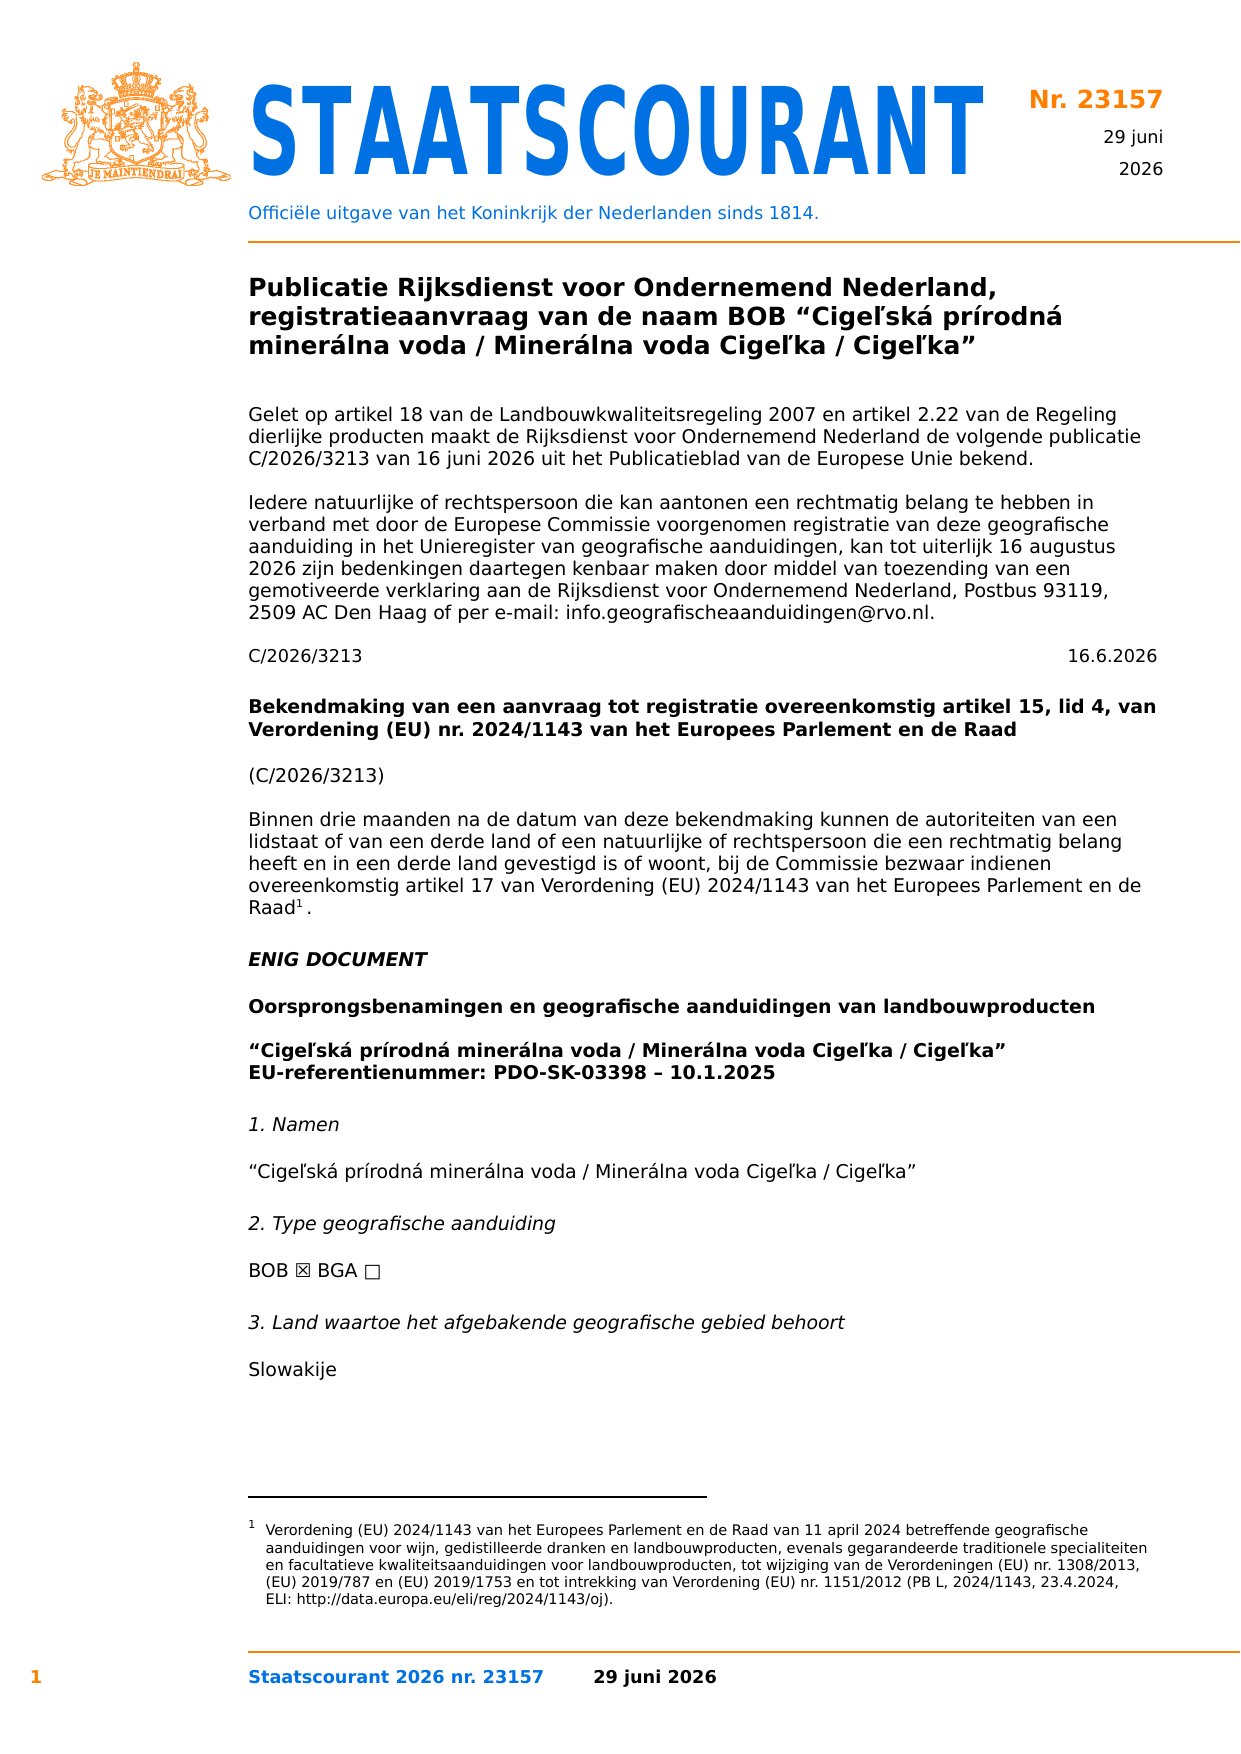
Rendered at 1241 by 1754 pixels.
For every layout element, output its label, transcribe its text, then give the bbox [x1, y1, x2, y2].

text EU-referentienummer: PDO-SK-03398 – 10.1.2025 [248, 1062, 1163, 1084]
text “Cigeľská prírodná minerálna voda / Minerálna voda Cigeľka / Cigeľka” [248, 1040, 1163, 1062]
text Iedere natuurlijke of rechtspersoon die kan aantonen een rechtmatig belang te hebben in verband met door de Europese Commissie voorgenomen registratie van deze geografische aanduiding in het Unieregister van geografische aanduidingen, kan tot uiterlijk 16 augustus 2026 zijn bedenkingen daartegen kenbaar maken door middel van toezending van een gemotiveerde verklaring aan de Rijksdienst voor Ondernemend Nederland, Postbus 93119, 2509 AC Den Haag of per e-mail: info.geografischeaanduidingen@rvo.nl. [248, 492, 1163, 624]
subtitle ENIG DOCUMENT [248, 949, 1163, 971]
table_cell 2026 [998, 153, 1240, 203]
table_cell Officiële uitgave van het Koninkrijk der Nederlanden sinds 1814. [248, 203, 1240, 241]
table_header [25, 62, 248, 241]
table_header Nr. 23157 [998, 62, 1240, 121]
table_cell 29 juni [998, 121, 1240, 153]
text Binnen drie maanden na de datum van deze bekendmaking kunnen de autoriteiten van een lidstaat of van een derde land of een natuurlijke of rechtspersoon die een rechtmatig belang heeft en in een derde land gevestigd is of woont, bij de Commissie bezwaar indienen overeenkomstig artikel 17 van Verordening (EU) 2024/1143 van het Europees Parlement en de Raad. [248, 809, 1163, 919]
subtitle Publicatie Rijksdienst voor Ondernemend Nederland, registratieaanvraag van de naam BOB “Cigeľská prírodná minerálna voda / Minerálna voda Cigeľka / Cigeľka” [248, 273, 1163, 361]
subtitle Oorsprongsbenamingen en geografische aanduidingen van landbouwproducten [248, 996, 1163, 1018]
text “Cigeľská prírodná minerálna voda / Minerálna voda Cigeľka / Cigeľka” [248, 1161, 1163, 1183]
text Gelet op artikel 18 van de Landbouwkwaliteitsregeling 2007 en artikel 2.22 van de Regeling dierlijke producten maakt de Rijksdienst voor Ondernemend Nederland de volgende publicatie C/2026/3213 van 16 juni 2026 uit het Publicatieblad van de Europese Unie bekend. [248, 404, 1163, 470]
table_header 16.6.2026 [706, 646, 1163, 666]
subtitle 3. Land waartoe het afgebakende geografische gebied behoort [248, 1312, 1163, 1334]
text BOB ☒ BGA □ [248, 1260, 1163, 1282]
text Slowakije [248, 1359, 1163, 1381]
table_header C/2026/3213 [248, 646, 706, 666]
subtitle 2. Type geografische aanduiding [248, 1213, 1163, 1235]
subtitle 1. Namen [248, 1114, 1163, 1136]
subtitle Bekendmaking van een aanvraag tot registratie overeenkomstig artikel 15, lid 4, van Verordening (EU) nr. 2024/1143 van het Europees Parlement en de Raad [248, 696, 1163, 740]
text (C/2026/3213) [248, 765, 1163, 787]
picture [41, 62, 231, 186]
text Verordening (EU) 2024/1143 van het Europees Parlement en de Raad van 11 april 2024 betreffende geografische aanduidingen voor wijn, gedistilleerde dranken en landbouwproducten, evenals gegarandeerde traditionele specialiteiten en facultatieve kwaliteitsaanduidingen voor landbouwproducten, tot wijziging van de Verordeningen (EU) nr. 1308/2013, (EU) 2019/787 en (EU) 2019/1753 en tot intrekking van Verordening (EU) nr. 1151/2012 (PB L, 2024/1143, 23.4.2024, ELI: http://data.europa.eu/eli/reg/2024/1143/oj). [248, 1518, 1163, 1608]
table_header STAATSCOURANT [248, 62, 998, 203]
